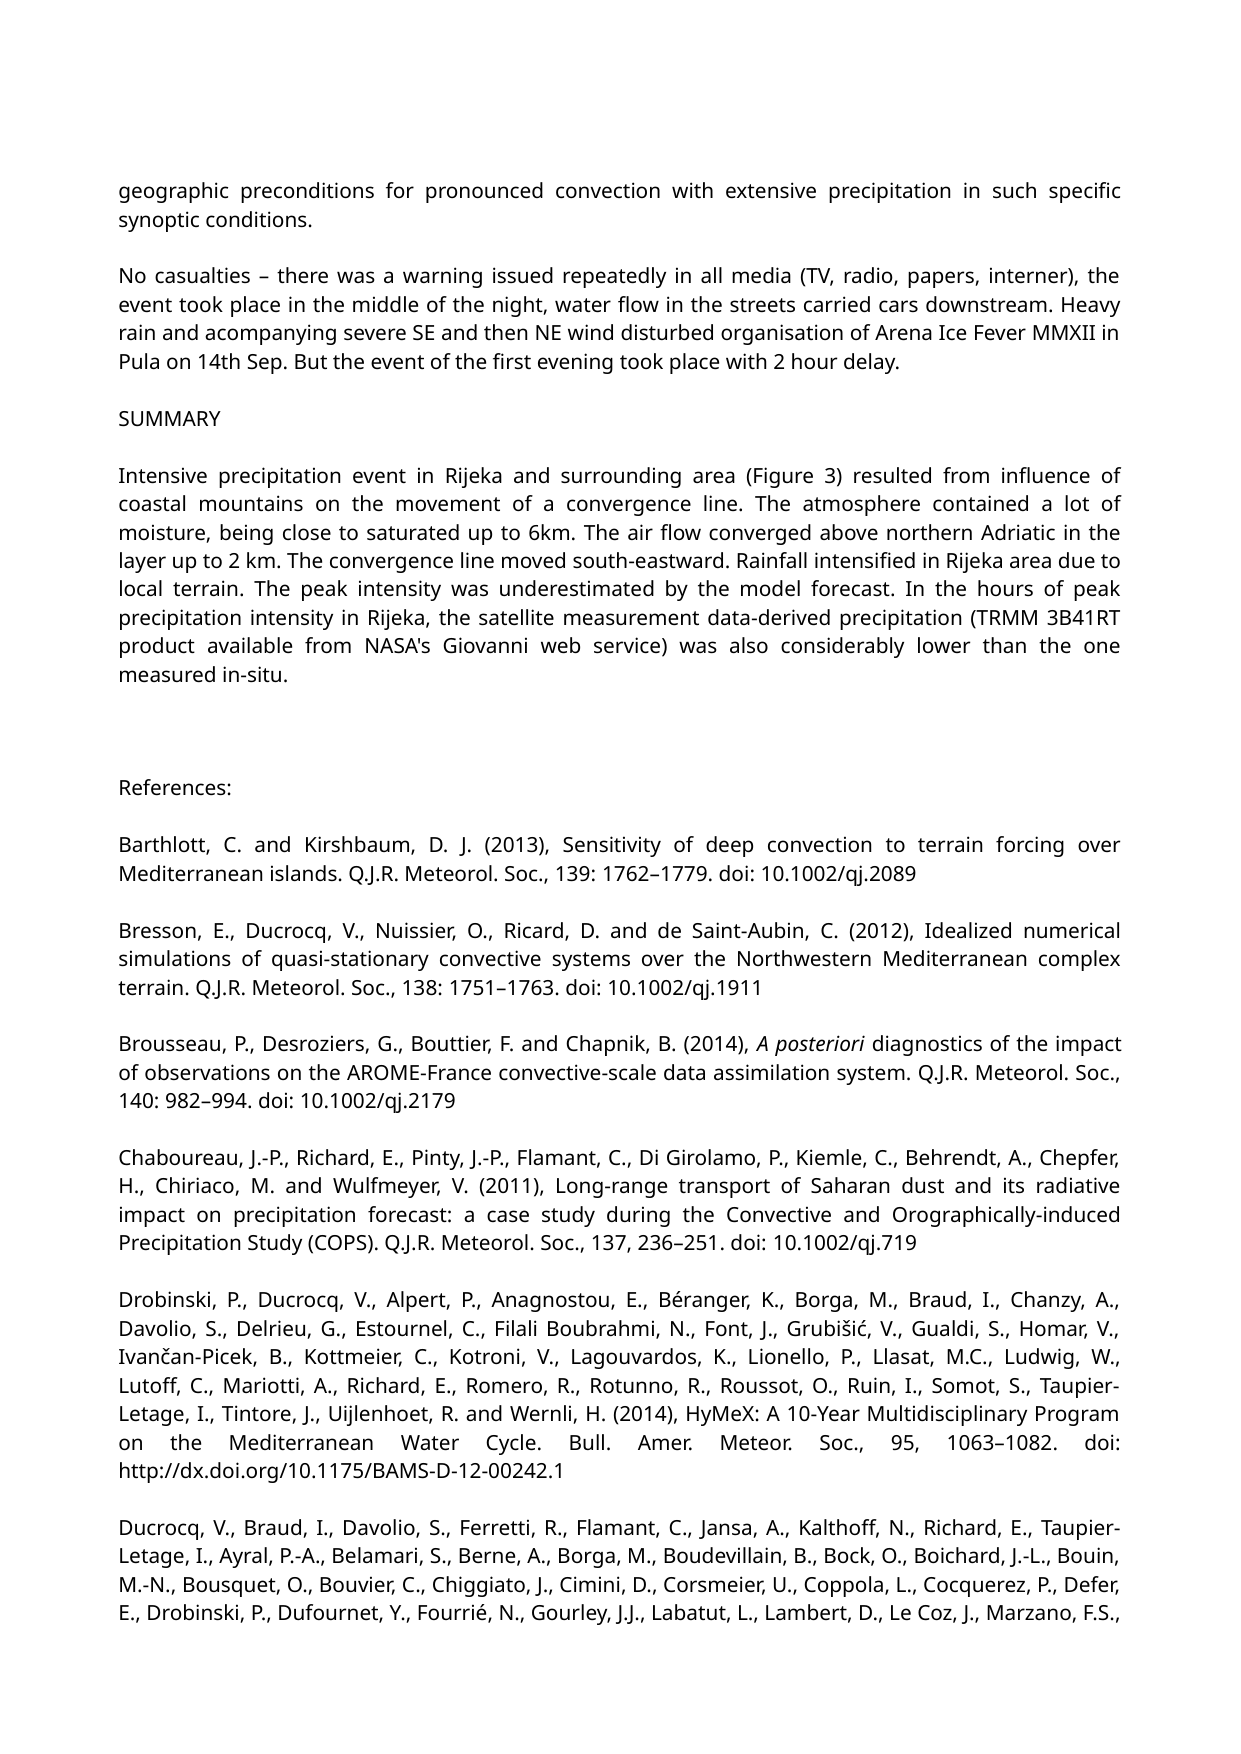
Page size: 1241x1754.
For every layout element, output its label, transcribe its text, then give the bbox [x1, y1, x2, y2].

text Ducrocq, V., Braud, I., Davolio, S., Ferretti, R., Flamant, C., Jansa, A., Kalthoff, N., Richard, E., Taupier-Letage, I., Ayral, P.-A., Belamari, S., Berne, A., Borga, M., Boudevillain, B., Bock, O., Boichard, J.-L., Bouin, M.-N., Bousquet, O., Bouvier, C., Chiggiato, J., Cimini, D., Corsmeier, U., Coppola, L., Cocquerez, P., Defer, E., Drobinski, P., Dufournet, Y., Fourrié, N., Gourley, J.J., Labatut, L., Lambert, D., Le Coz, J., Marzano, F.S., [118, 1513, 1122, 1627]
text SUMMARY [118, 404, 1122, 432]
text Chaboureau, J.-P., Richard, E., Pinty, J.-P., Flamant, C., Di Girolamo, P., Kiemle, C., Behrendt, A., Chepfer, H., Chiriaco, M. and Wulfmeyer, V. (2011), Long-range transport of Saharan dust and its radiative impact on precipitation forecast: a case study during the Convective and Orographically-induced Precipitation Study (COPS). Q.J.R. Meteorol. Soc., 137, 236–251. doi: 10.1002/qj.719 [118, 1143, 1122, 1257]
text geographic preconditions for pronounced convection with extensive precipitation in such specific synoptic conditions. [118, 176, 1122, 233]
text Brousseau, P., Desroziers, G., Bouttier, F. and Chapnik, B. (2014), A posteriori diagnostics of the impact of observations on the AROME-France convective-scale data assimilation system. Q.J.R. Meteorol. Soc., 140: 982–994. doi: 10.1002/qj.2179 [118, 1029, 1122, 1115]
text No casualties – there was a warning issued repeatedly in all media (TV, radio, papers, interner), the event took place in the middle of the night, water flow in the streets carried cars downstream. Heavy rain and acompanying severe SE and then NE wind disturbed organisation of Arena Ice Fever MMXII in Pula on 14th Sep. But the event of the first evening took place with 2 hour delay. [118, 262, 1122, 375]
text Intensive precipitation event in Rijeka and surrounding area (Figure 3) resulted from influence of coastal mountains on the movement of a convergence line. The atmosphere contained a lot of moisture, being close to saturated up to 6km. The air flow converged above northern Adriatic in the layer up to 2 km. The convergence line moved south-eastward. Rainfall intensified in Rijeka area due to local terrain. The peak intensity was underestimated by the model forecast. In the hours of peak precipitation intensity in Rijeka, the satellite measurement data-derived precipitation (TRMM 3B41RT product available from NASA's Giovanni web service) was also considerably lower than the one measured in-situ. [118, 461, 1122, 688]
text Bresson, E., Ducrocq, V., Nuissier, O., Ricard, D. and de Saint-Aubin, C. (2012), Idealized numerical simulations of quasi-stationary convective systems over the Northwestern Mediterranean complex terrain. Q.J.R. Meteorol. Soc., 138: 1751–1763. doi: 10.1002/qj.1911 [118, 916, 1122, 1001]
text References: [118, 773, 1122, 802]
text Drobinski, P., Ducrocq, V., Alpert, P., Anagnostou, E., Béranger, K., Borga, M., Braud, I., Chanzy, A., Davolio, S., Delrieu, G., Estournel, C., Filali Boubrahmi, N., Font, J., Grubišić, V., Gualdi, S., Homar, V., Ivančan-Picek, B., Kottmeier, C., Kotroni, V., Lagouvardos, K., Lionello, P., Llasat, M.C., Ludwig, W., Lutoff, C., Mariotti, A., Richard, E., Romero, R., Rotunno, R., Roussot, O., Ruin, I., Somot, S., Taupier-Letage, I., Tintore, J., Uijlenhoet, R. and Wernli, H. (2014), HyMeX: A 10-Year Multidisciplinary Program on the Mediterranean Water Cycle. Bull. Amer. Meteor. Soc., 95, 1063–1082. doi: http://dx.doi.org/10.1175/BAMS-D-12-00242.1 [118, 1285, 1122, 1484]
text Barthlott, C. and Kirshbaum, D. J. (2013), Sensitivity of deep convection to terrain forcing over Mediterranean islands. Q.J.R. Meteorol. Soc., 139: 1762–1779. doi: 10.1002/qj.2089 [118, 830, 1122, 887]
